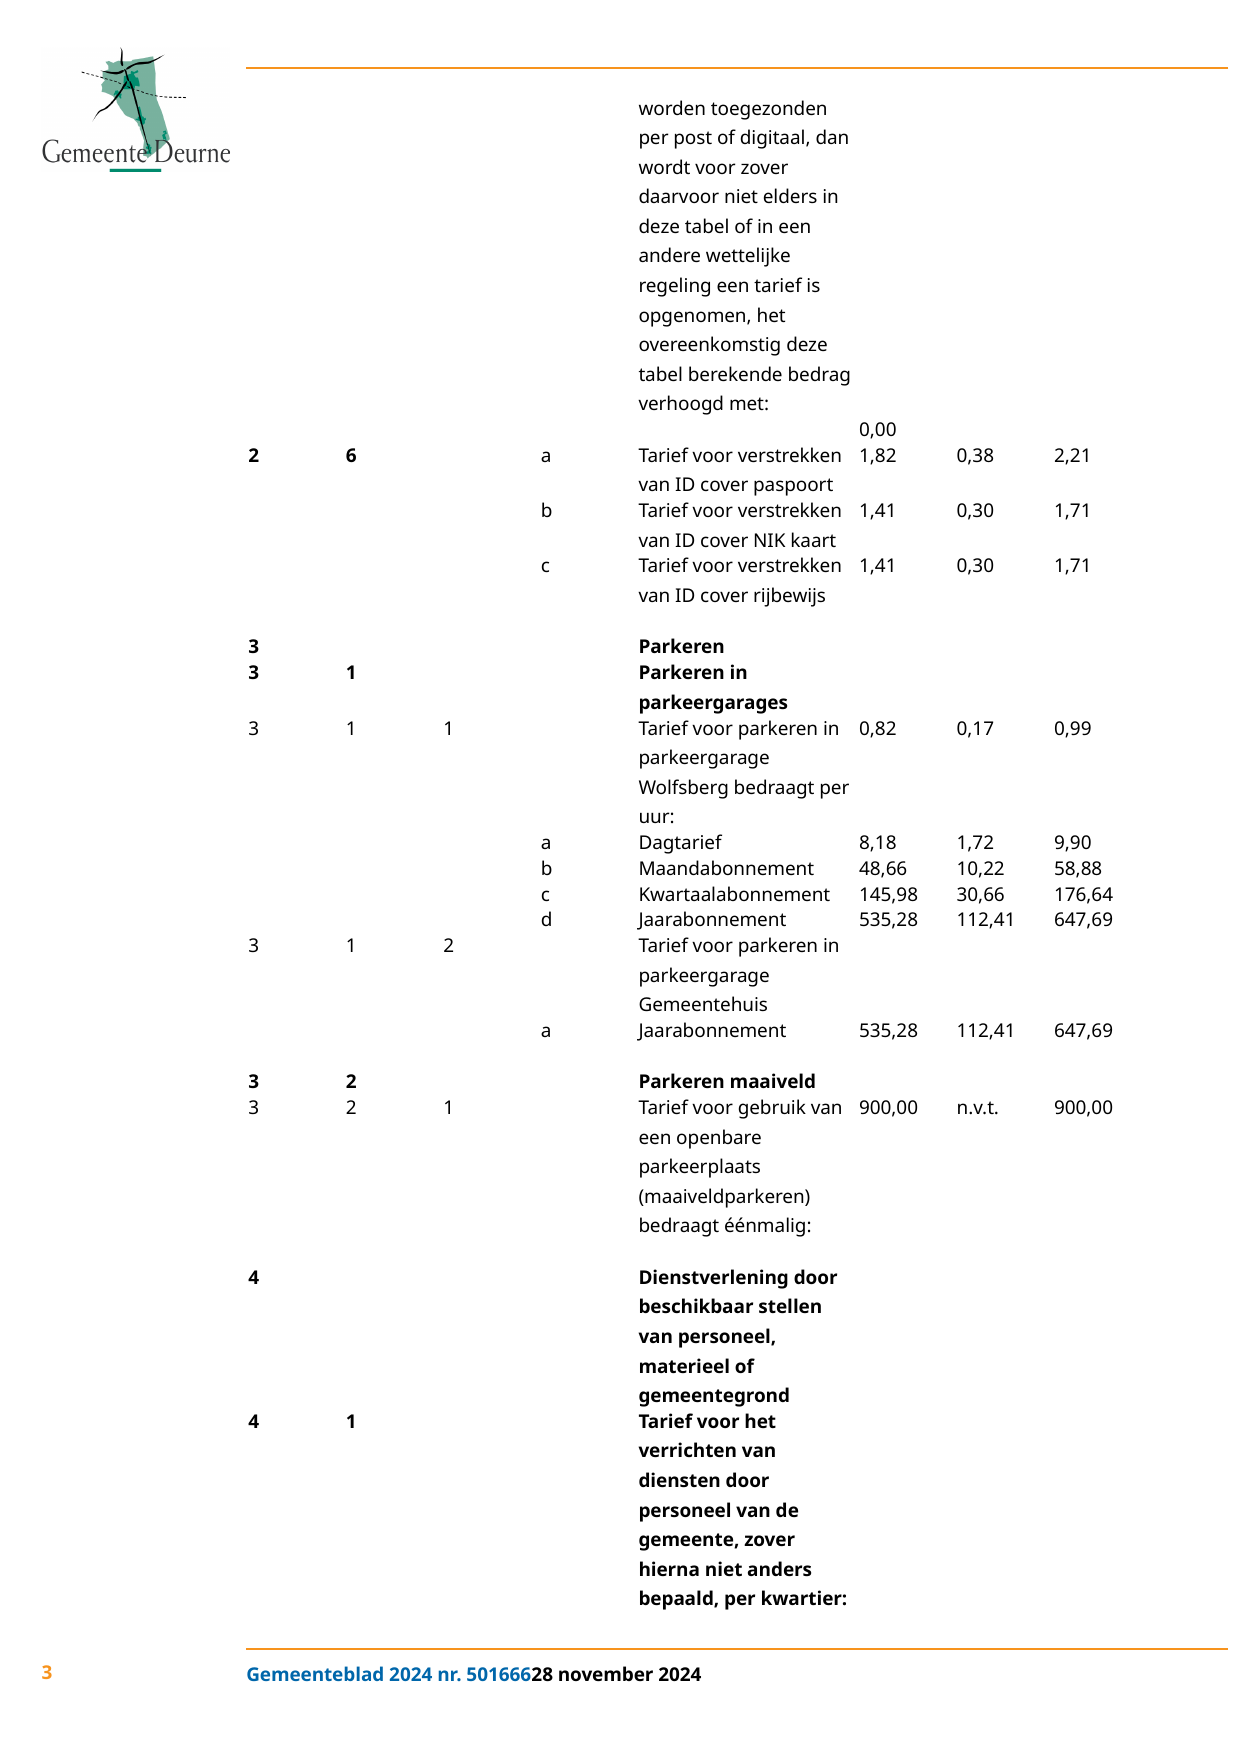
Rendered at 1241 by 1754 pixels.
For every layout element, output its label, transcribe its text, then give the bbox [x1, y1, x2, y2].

table_cell Tarief voor verstrekken van ID cover rijbewijs [638, 553, 859, 608]
table_cell [541, 1408, 638, 1611]
table_cell [443, 95, 541, 416]
table_cell [541, 1069, 638, 1094]
table_cell Jaarabonnement [638, 906, 859, 932]
table_cell [541, 1043, 638, 1068]
table_cell [443, 1017, 541, 1043]
table_cell d [541, 906, 638, 932]
table_cell [346, 1238, 443, 1264]
table_cell 647,69 [1054, 1017, 1152, 1043]
table_cell 4 [248, 1264, 346, 1408]
table_cell 112,41 [956, 1017, 1054, 1043]
table_cell [859, 660, 956, 715]
table_cell [248, 1017, 346, 1043]
table_cell Parkeren maaiveld [638, 1069, 859, 1094]
table_cell 6 [346, 442, 443, 497]
table_cell [346, 855, 443, 881]
table_cell 48,66 [859, 855, 956, 881]
table_cell [1054, 932, 1152, 1017]
table_cell [443, 442, 541, 497]
table_cell 1,71 [1054, 553, 1152, 608]
table_cell 1,71 [1054, 498, 1152, 553]
table_cell [248, 1043, 346, 1068]
table_cell [248, 881, 346, 906]
table_cell [346, 608, 443, 634]
table_cell [859, 1043, 956, 1068]
table_cell 3 [248, 1094, 346, 1238]
table_cell 0,30 [956, 553, 1054, 608]
table_cell worden toegezonden per post of digitaal, dan wordt voor zover daarvoor niet elders in deze tabel of in een andere wettelijke regeling een tarief is opgenomen, het overeenkomstig deze tabel berekende bedrag verhoogd met: [638, 95, 859, 416]
table_cell [956, 1408, 1054, 1611]
table_cell [1054, 660, 1152, 715]
table_cell [443, 1408, 541, 1611]
table_cell [859, 1264, 956, 1408]
table_cell Dagtarief [638, 829, 859, 855]
table_cell c [541, 553, 638, 608]
table_cell 1 [443, 1094, 541, 1238]
table_cell 1,41 [859, 498, 956, 553]
table_cell [248, 829, 346, 855]
table_cell [956, 932, 1054, 1017]
table_cell [248, 553, 346, 608]
table_cell 58,88 [1054, 855, 1152, 881]
table_cell [956, 1069, 1054, 1094]
table_cell [541, 1094, 638, 1238]
table_cell [541, 634, 638, 659]
table_cell [443, 553, 541, 608]
table_cell [541, 1264, 638, 1408]
table_cell [859, 634, 956, 659]
table_cell [346, 553, 443, 608]
table_cell [956, 608, 1054, 634]
table_cell 0,99 [1054, 715, 1152, 829]
table_cell [859, 1238, 956, 1264]
table_cell [248, 608, 346, 634]
table_cell Dienstverlening door beschikbaar stellen van personeel, materieel of gemeentegrond [638, 1264, 859, 1408]
table_cell [1054, 1264, 1152, 1408]
table_cell 8,18 [859, 829, 956, 855]
table_cell [541, 1238, 638, 1264]
table_cell [443, 906, 541, 932]
table_cell Tarief voor parkeren in parkeergarage Wolfsberg bedraagt per uur: [638, 715, 859, 829]
table_cell [346, 1017, 443, 1043]
table_cell [1054, 95, 1152, 416]
table_cell 1 [346, 715, 443, 829]
table_cell [541, 416, 638, 442]
table_cell 535,28 [859, 1017, 956, 1043]
table_cell Tarief voor gebruik van een openbare parkeerplaats (maaiveldparkeren) bedraagt éénmalig: [638, 1094, 859, 1238]
table_cell 1 [346, 1408, 443, 1611]
table_cell Jaarabonnement [638, 1017, 859, 1043]
table_cell 900,00 [859, 1094, 956, 1238]
table_cell [346, 634, 443, 659]
table_cell Tarief voor verstrekken van ID cover paspoort [638, 442, 859, 497]
table_cell 0,17 [956, 715, 1054, 829]
table_cell 3 [248, 1069, 346, 1094]
table_cell 1 [346, 932, 443, 1017]
table_cell [443, 416, 541, 442]
table_cell [248, 1238, 346, 1264]
table_cell 1,82 [859, 442, 956, 497]
table_cell [956, 1264, 1054, 1408]
table_cell 10,22 [956, 855, 1054, 881]
table_cell b [541, 855, 638, 881]
table_cell [346, 829, 443, 855]
table_cell [956, 660, 1054, 715]
table_cell Tarief voor parkeren in parkeergarage Gemeentehuis [638, 932, 859, 1017]
table_cell 2,21 [1054, 442, 1152, 497]
table_cell [443, 1069, 541, 1094]
table_cell [859, 932, 956, 1017]
table_cell [1054, 1069, 1152, 1094]
table_cell [443, 1043, 541, 1068]
table_cell [248, 855, 346, 881]
table_cell 1 [346, 660, 443, 715]
table_cell [638, 1238, 859, 1264]
table_cell [859, 608, 956, 634]
table_cell [443, 829, 541, 855]
table_cell 9,90 [1054, 829, 1152, 855]
table_cell a [541, 829, 638, 855]
table_cell Tarief voor het verrichten van diensten door personeel van de gemeente, zover hierna niet anders bepaald, per kwartier: [638, 1408, 859, 1611]
table_cell [443, 634, 541, 659]
table_cell [859, 1069, 956, 1094]
table_cell 2 [248, 442, 346, 497]
table_cell 535,28 [859, 906, 956, 932]
table_cell [956, 1238, 1054, 1264]
table_cell [956, 1043, 1054, 1068]
table_cell 112,41 [956, 906, 1054, 932]
table_cell Kwartaalabonnement [638, 881, 859, 906]
table_cell [443, 608, 541, 634]
picture [41, 47, 231, 172]
table_cell 0,82 [859, 715, 956, 829]
table_cell [248, 416, 346, 442]
table_cell a [541, 1017, 638, 1043]
table_cell [346, 498, 443, 553]
table_cell 176,64 [1054, 881, 1152, 906]
table_cell [248, 498, 346, 553]
table_cell 900,00 [1054, 1094, 1152, 1238]
table_cell [248, 95, 346, 416]
table_cell 1,72 [956, 829, 1054, 855]
table_cell [346, 95, 443, 416]
table_cell 3 [248, 660, 346, 715]
table_cell [1054, 1238, 1152, 1264]
table_cell [443, 855, 541, 881]
table_cell [956, 634, 1054, 659]
table_cell a [541, 442, 638, 497]
table_cell [859, 1408, 956, 1611]
table_cell [346, 1043, 443, 1068]
table_cell [541, 660, 638, 715]
table_cell [1054, 608, 1152, 634]
table_cell [443, 498, 541, 553]
table_cell 3 [248, 634, 346, 659]
table_cell 0,00 [859, 416, 956, 442]
table_cell 145,98 [859, 881, 956, 906]
table_cell n.v.t. [956, 1094, 1054, 1238]
table_cell [541, 932, 638, 1017]
table_cell Tarief voor verstrekken van ID cover NIK kaart [638, 498, 859, 553]
table_cell [638, 1043, 859, 1068]
table_cell [346, 906, 443, 932]
table_cell 30,66 [956, 881, 1054, 906]
table_cell [346, 1264, 443, 1408]
table_cell 2 [443, 932, 541, 1017]
table_cell b [541, 498, 638, 553]
table_cell [443, 1238, 541, 1264]
table_cell [346, 416, 443, 442]
table_cell [248, 906, 346, 932]
table_cell 3 [248, 932, 346, 1017]
table_cell c [541, 881, 638, 906]
table_cell [443, 881, 541, 906]
table_cell Parkeren [638, 634, 859, 659]
table_cell [541, 715, 638, 829]
table_cell [956, 95, 1054, 416]
table_cell 2 [346, 1094, 443, 1238]
table_cell [1054, 1408, 1152, 1611]
table_cell [1054, 416, 1152, 442]
table_cell [541, 608, 638, 634]
table_cell 0,30 [956, 498, 1054, 553]
table_cell 4 [248, 1408, 346, 1611]
table_cell [638, 608, 859, 634]
table_cell [541, 95, 638, 416]
table_cell 1,41 [859, 553, 956, 608]
table_cell [1054, 634, 1152, 659]
table_cell [443, 660, 541, 715]
table_cell [859, 95, 956, 416]
table_cell 0,38 [956, 442, 1054, 497]
table_cell 647,69 [1054, 906, 1152, 932]
table_cell 1 [443, 715, 541, 829]
table_cell [1054, 1043, 1152, 1068]
table_cell Parkeren in parkeergarages [638, 660, 859, 715]
table_cell [638, 416, 859, 442]
table_cell Maandabonnement [638, 855, 859, 881]
table_cell [443, 1264, 541, 1408]
table_cell 3 [248, 715, 346, 829]
table_cell 2 [346, 1069, 443, 1094]
table_cell [956, 416, 1054, 442]
table_cell [346, 881, 443, 906]
